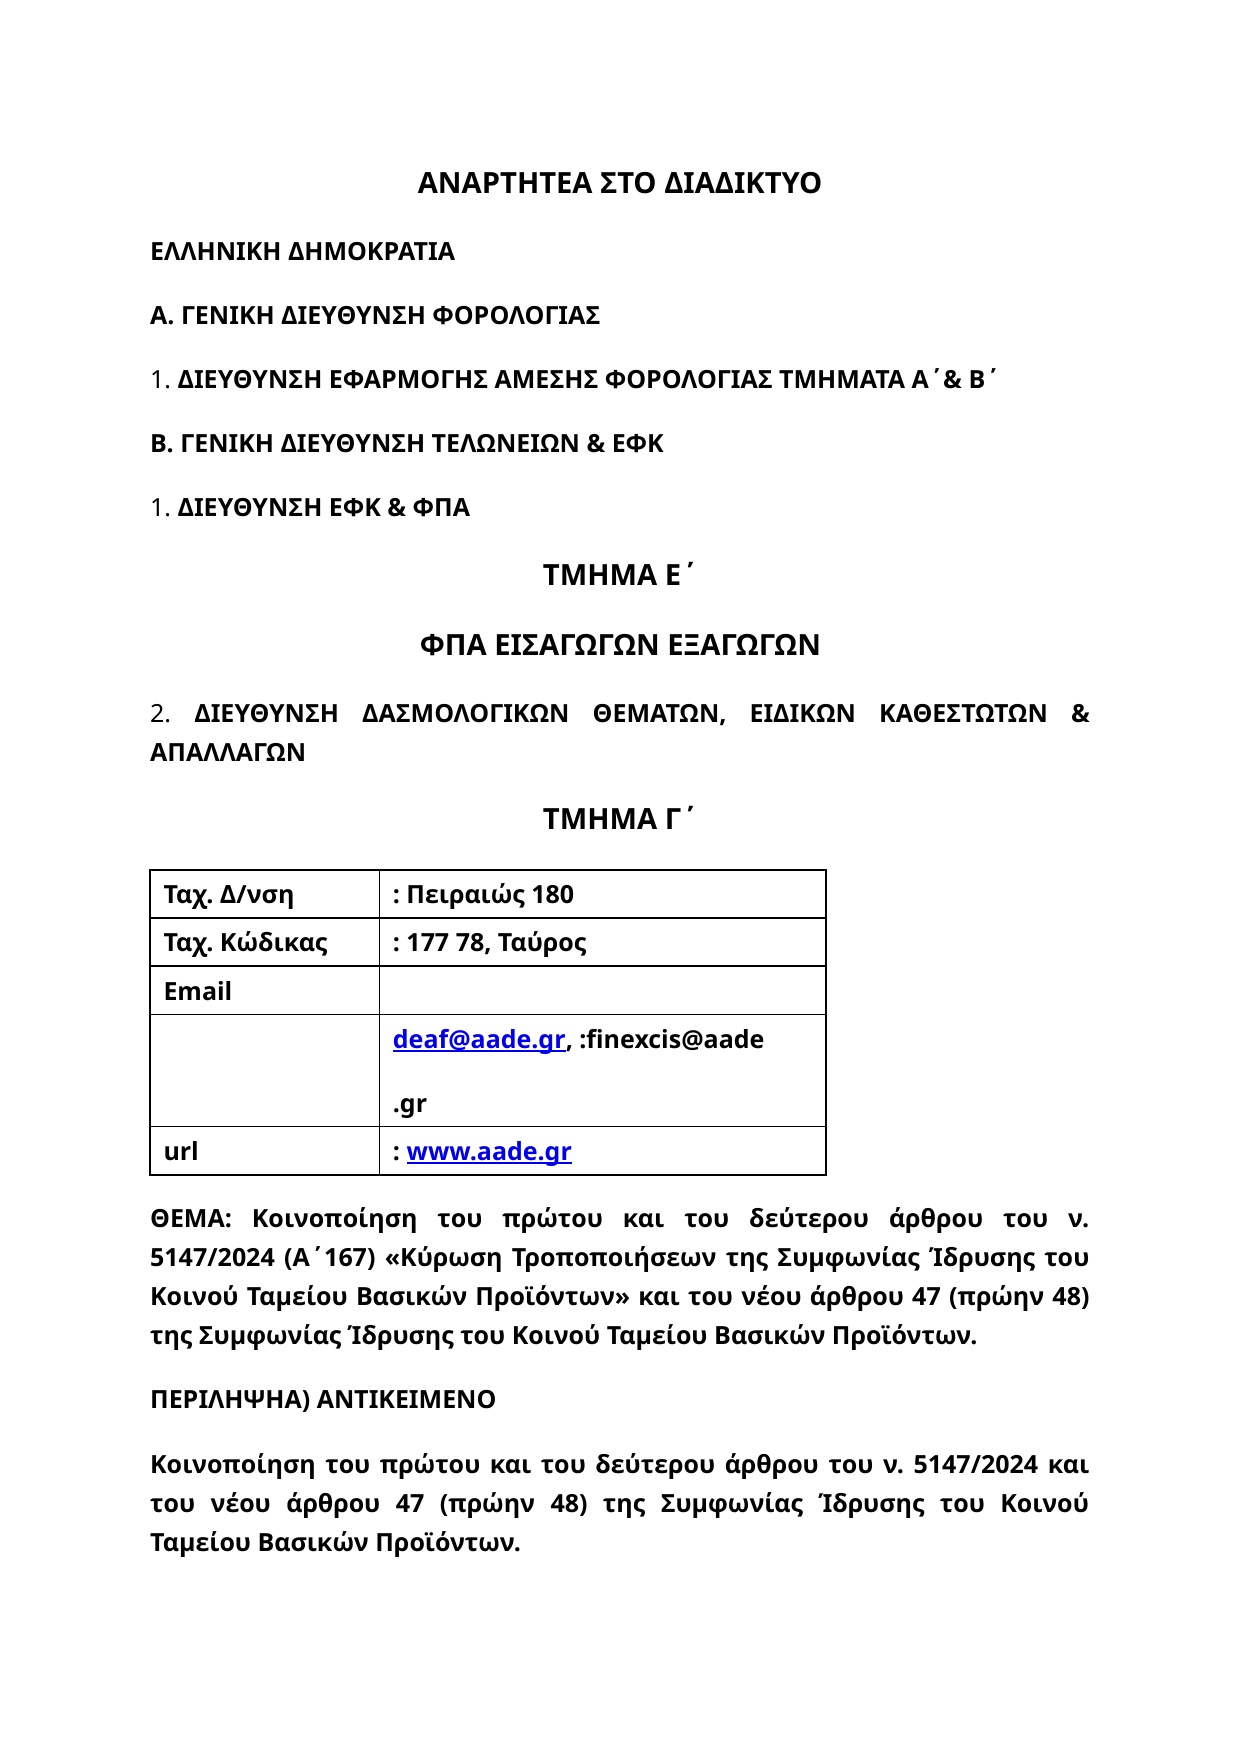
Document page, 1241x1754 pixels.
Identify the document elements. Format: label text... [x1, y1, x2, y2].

table_cell Email [151, 967, 379, 1013]
text Κοινοποίηση του πρώτου και του δεύτερου άρθρου του ν. 5147/2024 και του νέου άρθρου 47 (πρώην 48) της Συμφωνίας Ίδρυσης του Κοινού Ταμείου Βασικών Προϊόντων. [150, 1446, 1090, 1559]
text 1. ΔΙΕΥΘΥΝΣΗ ΕΦΑΡΜΟΓΗΣ ΑΜΕΣΗΣ ΦΟΡΟΛΟΓΙΑΣ ΤΜΗΜΑΤΑ Α΄& Β΄ [150, 361, 1090, 396]
text ΠΕΡΙΛΗΨΗΑ) ΑΝΤΙΚΕΙΜΕΝΟ [150, 1382, 1090, 1416]
table_cell : www.aade.gr [380, 1127, 825, 1174]
text 2. ΔΙΕΥΘΥΝΣΗ ΔΑΣΜΟΛΟΓΙΚΩΝ ΘΕΜΑΤΩΝ, ΕΙΔΙΚΩΝ ΚΑΘΕΣΤΩΤΩΝ & ΑΠΑΛΛΑΓΩΝ [150, 695, 1090, 768]
text Α. ΓΕΝΙΚΗ ΔΙΕΥΘΥΝΣΗ ΦΟΡΟΛΟΓΙΑΣ [150, 297, 1090, 331]
text ΕΛΛΗΝΙΚΗ ΔΗΜΟΚΡΑΤΙΑ [150, 233, 1090, 267]
subtitle ΤΜΗΜΑ Ε΄ [150, 554, 1090, 594]
text ΑΝΑΡΤΗΤΕΑ ΣΤΟ ΔΙΑΔΙΚΤΥΟ [150, 162, 1090, 202]
subtitle ΦΠΑ ΕΙΣΑΓΩΓΩΝ ΕΞΑΓΩΓΩΝ [150, 624, 1090, 664]
table_header : Πειραιώς 180 [380, 871, 825, 917]
text ΘΕΜΑ: Κοινοποίηση του πρώτου και του δεύτερου άρθρου του ν. 5147/2024 (Α΄167) «Κύρωση Τροποποιήσεων της Συμφωνίας Ίδρυσης του Κοινού Ταμείου Βασικών Προϊόντων» και του νέου άρθρου 47 (πρώην 48) της Συμφωνίας Ίδρυσης του Κοινού Ταμείου Βασικών Προϊόντων. [150, 1201, 1090, 1352]
table_cell [380, 967, 825, 1013]
table_cell : 177 78, Ταύρος [380, 919, 825, 965]
text Β. ΓΕΝΙΚΗ ΔΙΕΥΘΥΝΣΗ ΤΕΛΩΝΕΙΩΝ & ΕΦΚ [150, 426, 1090, 460]
table_cell [151, 1015, 379, 1126]
table_cell url [151, 1127, 379, 1174]
subtitle ΤΜΗΜΑ Γ΄ [150, 798, 1090, 838]
table_cell deaf@aade.gr, :finexcis@aade .gr [380, 1015, 825, 1126]
table_cell Ταχ. Κώδικας [151, 919, 379, 965]
table_header Ταχ. Δ/νση [151, 871, 379, 917]
text 1. ΔΙΕΥΘΥΝΣΗ ΕΦΚ & ΦΠΑ [150, 490, 1090, 524]
